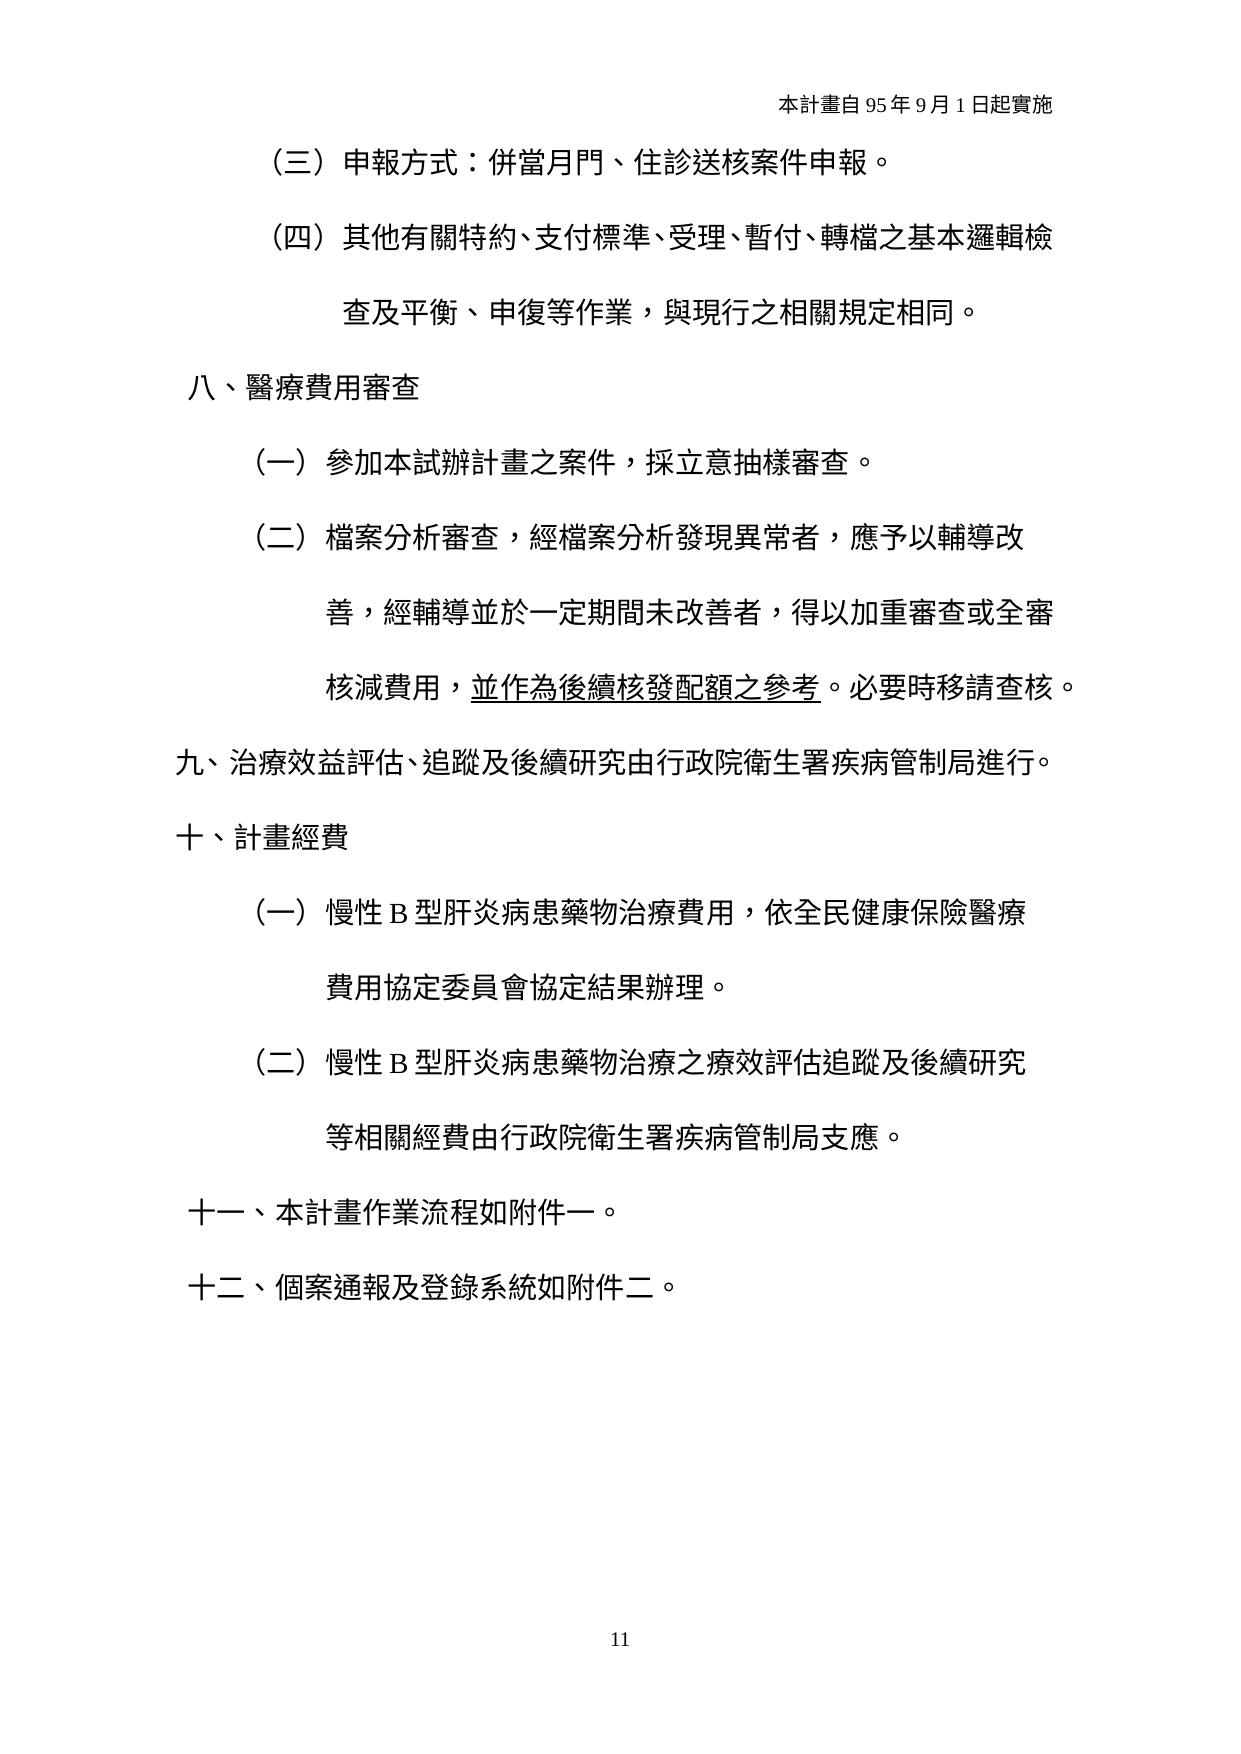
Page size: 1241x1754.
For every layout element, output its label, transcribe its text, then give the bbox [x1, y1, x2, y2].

text （一）慢性B型肝炎病患藥物治療費用，依全民健康保險醫療費用協定委員會協定結果辦理。 [237, 873, 1053, 1023]
text （二）慢性B型肝炎病患藥物治療之療效評估追蹤及後續研究等相關經費由行政院衛生署疾病管制局支應。 [237, 1023, 1053, 1173]
text 九、 治療效益評估、追蹤及後續研究由行政院衛生署疾病管制局進行。 [175, 723, 1053, 798]
text （四）其他有關特約、支付標準、受理、暫付、轉檔之基本邏輯檢查及平衡、申復等作業，與現行之相關規定相同。 [254, 198, 1053, 348]
text （一）參加本試辦計畫之案件，採立意抽樣審查。 [237, 423, 1053, 498]
text 十一、本計畫作業流程如附件一。 [187, 1173, 1053, 1248]
text （二）檔案分析審查，經檔案分析發現異常者，應予以輔導改善，經輔導並於一定期間未改善者，得以加重審查或全審、核減費用，並作為後續核發配額之參考。必要時移請查核。 [237, 498, 1053, 723]
text 八、醫療費用審查 [187, 348, 1053, 423]
text 十、計畫經費 [175, 798, 1053, 873]
text 十二、個案通報及登錄系統如附件二。 [187, 1248, 1053, 1323]
text （三）申報方式：併當月門、住診送核案件申報。 [254, 123, 1053, 198]
